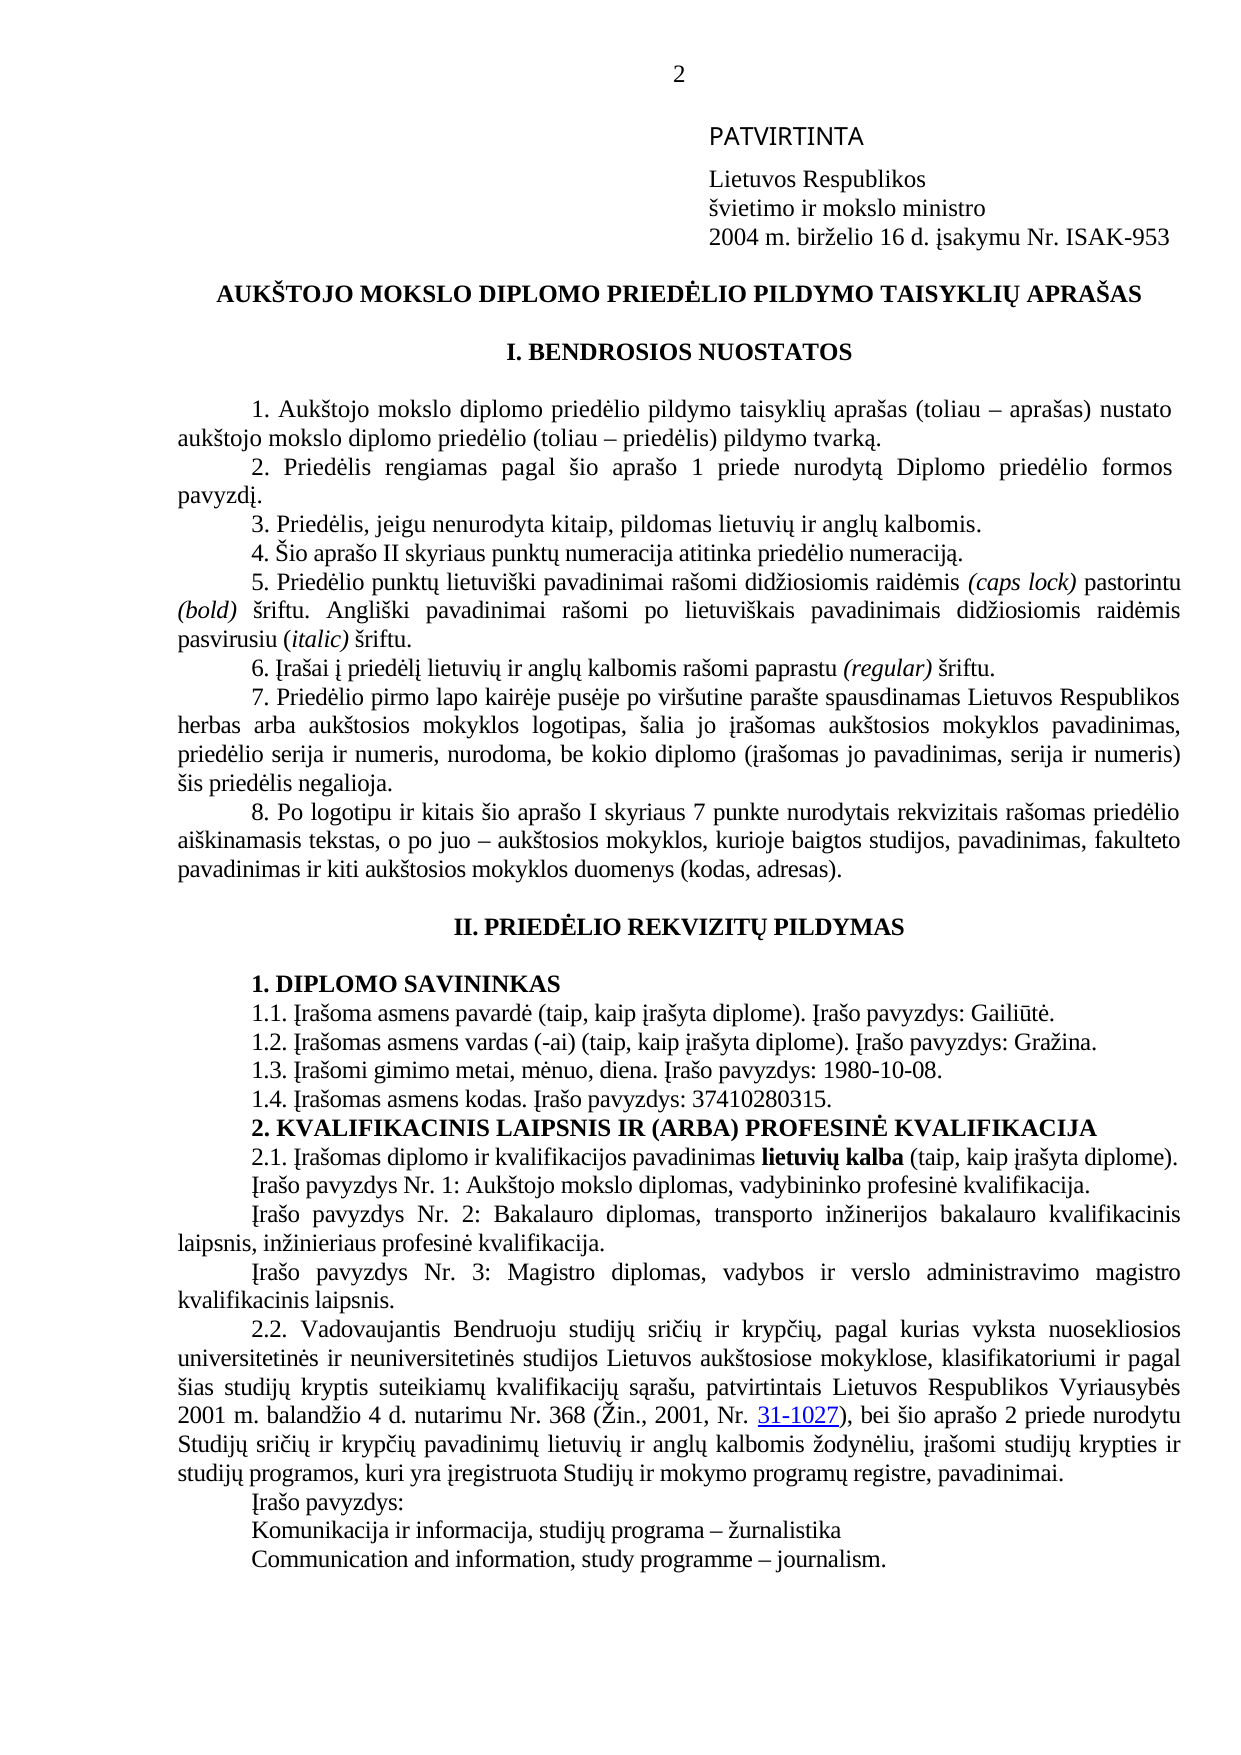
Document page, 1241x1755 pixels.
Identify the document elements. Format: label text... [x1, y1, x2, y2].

text 1.4. Įrašomas asmens kodas. Įrašo pavyzdys: 37410280315. [177, 1084, 1181, 1113]
text 7. Priedėlio pirmo lapo kairėje pusėje po viršutine parašte spausdinamas Lietuvos Respublikos herbas arba aukštosios mokyklos logotipas, šalia jo įrašomas aukštosios mokyklos pavadinimas, priedėlio serija ir numeris, nurodoma, be kokio diplomo (įrašomas jo pavadinimas, serija ir numeris) šis priedėlis negalioja. [177, 682, 1181, 797]
text 2. Priedėlis rengiamas pagal šio aprašo 1 priede nurodytą Diplomo priedėlio formos pavyzdį. [177, 452, 1173, 509]
text 2.2. Vadovaujantis Bendruoju studijų sričių ir krypčių, pagal kurias vyksta nuosekliosios universitetinės ir neuniversitetinės studijos Lietuvos aukštosiose mokyklose, klasifikatoriumi ir pagal šias studijų kryptis suteikiamų kvalifikacijų sąrašu, patvirtintais Lietuvos Respublikos Vyriausybės 2001 m. balandžio 4 d. nutarimu Nr. 368 (Žin., 2001, Nr. 31-1027), bei šio aprašo 2 priede nurodytu Studijų sričių ir krypčių pavadinimų lietuvių ir anglų kalbomis žodynėliu, įrašomi studijų krypties ir studijų programos, kuri yra įregistruota Studijų ir mokymo programų registre, pavadinimai. [177, 1314, 1181, 1487]
text Įrašo pavyzdys Nr. 2: Bakalauro diplomas, transporto inžinerijos bakalauro kvalifikacinis laipsnis, inžinieriaus profesinė kvalifikacija. [177, 1199, 1181, 1257]
text 1. Aukštojo mokslo diplomo priedėlio pildymo taisyklių aprašas (toliau – aprašas) nustato aukštojo mokslo diplomo priedėlio (toliau – priedėlis) pildymo tvarką. [177, 394, 1173, 452]
text 2004 m. birželio 16 d. įsakymu Nr. ISAK-953 [177, 222, 1181, 250]
text 6. Įrašai į priedėlį lietuvių ir anglų kalbomis rašomi paprastu (regular) šriftu. [177, 653, 1181, 682]
text 1.2. Įrašomas asmens vardas (-ai) (taip, kaip įrašyta diplome). Įrašo pavyzdys: Gražina. [177, 1027, 1181, 1055]
text 5. Priedėlio punktų lietuviški pavadinimai rašomi didžiosiomis raidėmis (caps lock) pastorintu (bold) šriftu. Angliški pavadinimai rašomi po lietuviškais pavadinimais didžiosiomis raidėmis pasvirusiu (italic) šriftu. [177, 567, 1181, 653]
text Įrašo pavyzdys Nr. 1: Aukštojo mokslo diplomas, vadybininko profesinė kvalifikacija. [177, 1170, 1181, 1199]
text 1. DIPLOMO SAVININKAS [177, 969, 1181, 998]
text švietimo ir mokslo ministro [177, 193, 1181, 222]
text AUKŠTOJO MOKSLO DIPLOMO PRIEDĖLIO PILDYMO TAISYKLIŲ APRAŠAS [177, 279, 1181, 308]
text Komunikacija ir informacija, studijų programa – žurnalistika [177, 1515, 1181, 1544]
text I. BENDROSIOS NUOSTATOS [177, 337, 1181, 365]
text 8. Po logotipu ir kitais šio aprašo I skyriaus 7 punkte nurodytais rekvizitais rašomas priedėlio aiškinamasis tekstas, o po juo – aukštosios mokyklos, kurioje baigtos studijos, pavadinimas, fakulteto pavadinimas ir kiti aukštosios mokyklos duomenys (kodas, adresas). [177, 797, 1181, 883]
text 2.1. Įrašomas diplomo ir kvalifikacijos pavadinimas lietuvių kalba (taip, kaip įrašyta diplome). [177, 1142, 1181, 1170]
text 1.3. Įrašomi gimimo metai, mėnuo, diena. Įrašo pavyzdys: 1980-10-08. [177, 1055, 1181, 1084]
text Communication and information, study programme – journalism. [177, 1544, 1181, 1573]
text Lietuvos Respublikos [177, 164, 1181, 193]
text Įrašo pavyzdys Nr. 3: Magistro diplomas, vadybos ir verslo administravimo magistro kvalifikacinis laipsnis. [177, 1257, 1181, 1314]
text Įrašo pavyzdys: [177, 1487, 1181, 1515]
text PATVIRTINTA [177, 118, 1181, 152]
text II. PRIEDĖLIO REKVIZITŲ PILDYMAS [177, 912, 1181, 940]
text 3. Priedėlis, jeigu nenurodyta kitaip, pildomas lietuvių ir anglų kalbomis. [177, 509, 1128, 538]
text 4. Šio aprašo II skyriaus punktų numeracija atitinka priedėlio numeraciją. [177, 538, 1181, 567]
text 1.1. Įrašoma asmens pavardė (taip, kaip įrašyta diplome). Įrašo pavyzdys: Gailiūtė. [177, 998, 1181, 1027]
text 2. KVALIFIKACINIS LAIPSNIS IR (ARBA) PROFESINĖ KVALIFIKACIJA [177, 1113, 1181, 1142]
